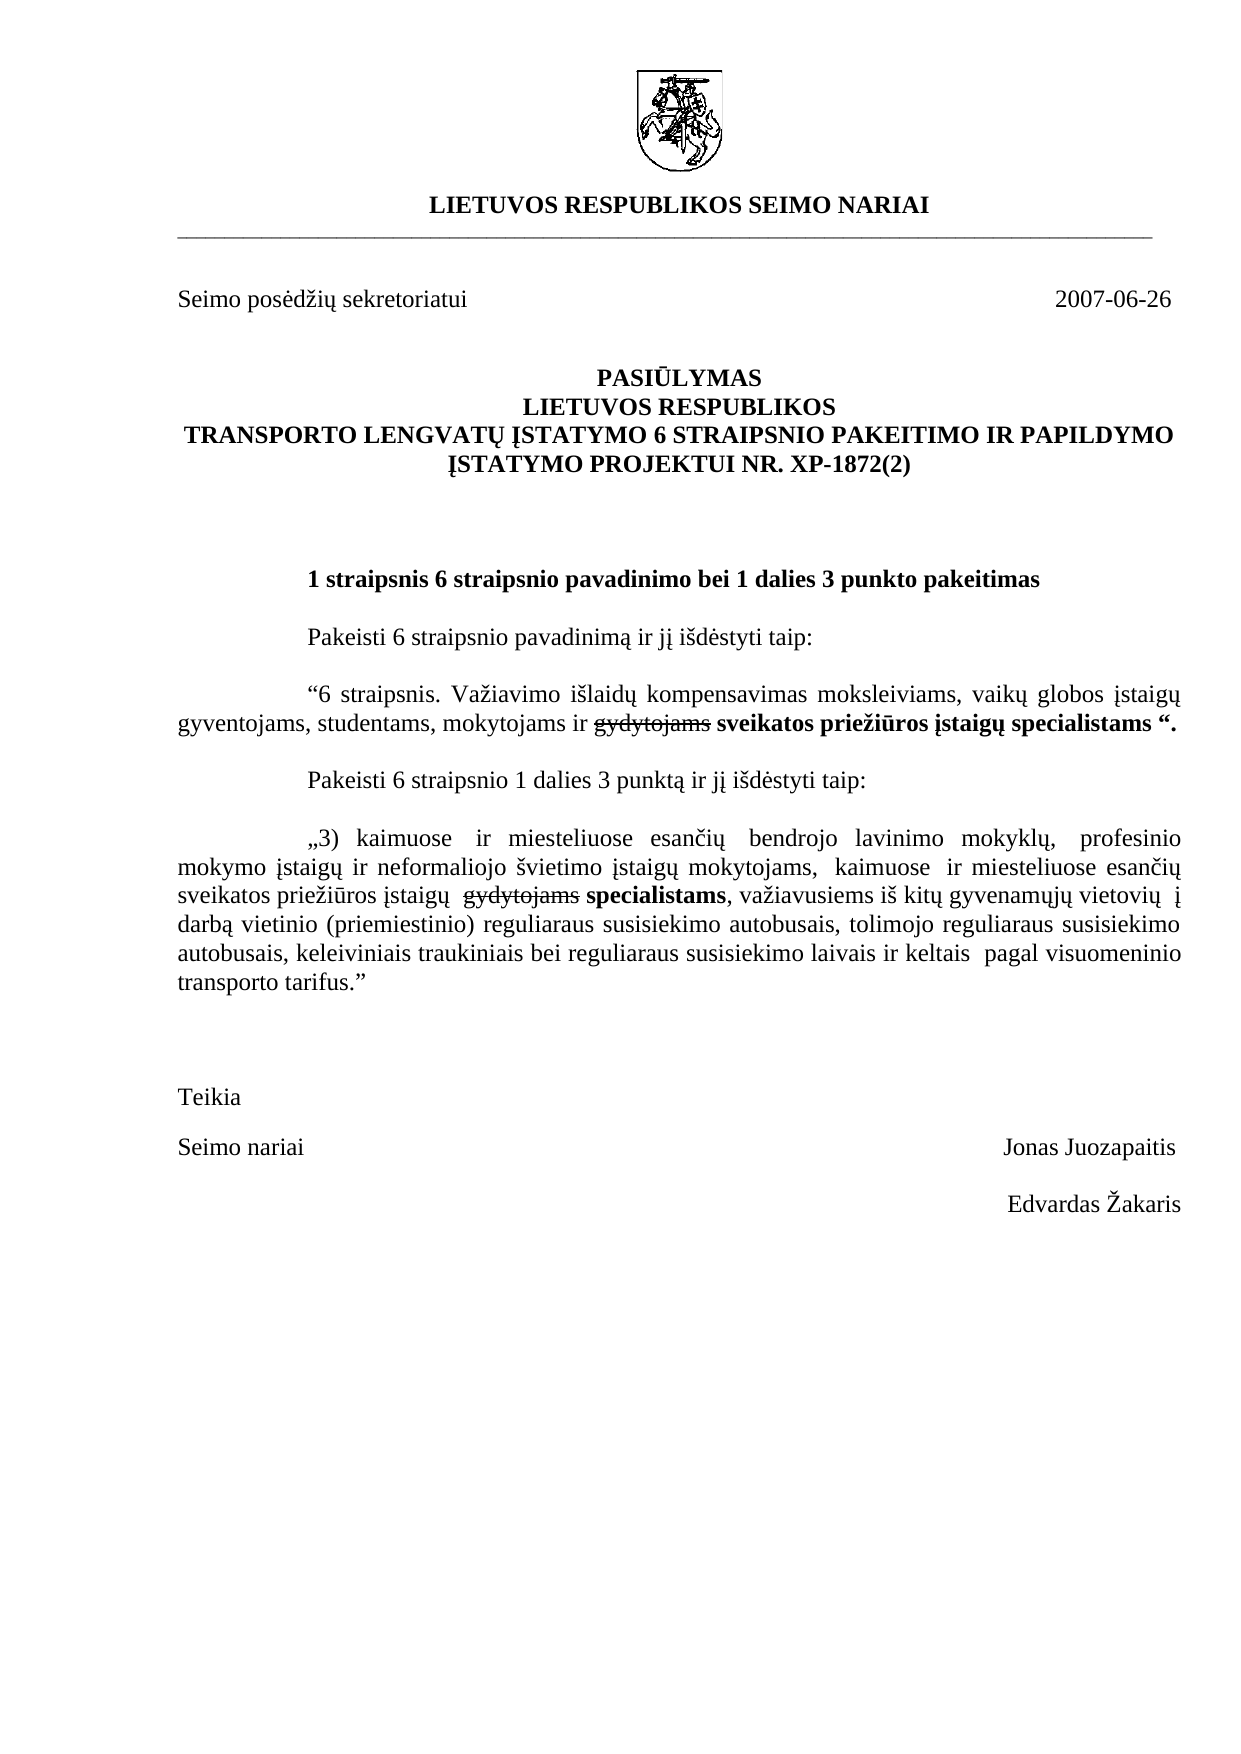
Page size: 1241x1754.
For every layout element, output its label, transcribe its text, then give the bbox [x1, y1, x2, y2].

text PASIŪLYMAS [177, 363, 1181, 392]
subtitle Teikia [177, 1082, 1181, 1110]
text ________________________________________________________________________________________________________ [177, 219, 1181, 241]
text LIETUVOS RESPUBLIKOS [177, 392, 1181, 420]
text Pakeisti 6 straipsnio pavadinimą ir jį išdėstyti taip: [177, 622, 1181, 650]
text ĮSTATYMO PROJEKTUI NR. XP-1872(2) [177, 449, 1181, 478]
subtitle Seimo posėdžių sekretoriatui 2007-06-26 [177, 284, 1181, 313]
subtitle Edvardas Žakaris [177, 1189, 1181, 1218]
text 1 straipsnis 6 straipsnio pavadinimo bei 1 dalies 3 punkto pakeitimas [177, 564, 1181, 593]
subtitle Seimo nariai Jonas Juozapaitis [177, 1132, 1181, 1161]
text “6 straipsnis. Važiavimo išlaidų kompensavimas moksleiviams, vaikų globos įstaigų gyventojams, studentams, mokytojams ir gydytojams sveikatos priežiūros įstaigų specialistams “. [177, 679, 1181, 737]
text Pakeisti 6 straipsnio 1 dalies 3 punktą ir jį išdėstyti taip: [177, 765, 1181, 794]
text „3) kaimuose ir miesteliuose esančių bendrojo lavinimo mokyklų, profesinio mokymo įstaigų ir neformaliojo švietimo įstaigų mokytojams, kaimuose ir miesteliuose esančių sveikatos priežiūros įstaigų gydytojams specialistams, važiavusiems iš kitų gyvenamųjų vietovių į darbą vietinio (priemiestinio) reguliaraus susisiekimo autobusais, tolimojo reguliaraus susisiekimo autobusais, keleiviniais traukiniais bei reguliaraus susisiekimo laivais ir keltais pagal visuomeninio transporto tarifus.” [177, 823, 1181, 995]
text TRANSPORTO LENGVATŲ ĮSTATYMO 6 STRAIPSNIO PAKEITIMO IR PAPILDYMO [177, 420, 1181, 449]
text LIETUVOS RESPUBLIKOS SEIMO NARIAI [177, 191, 1181, 219]
